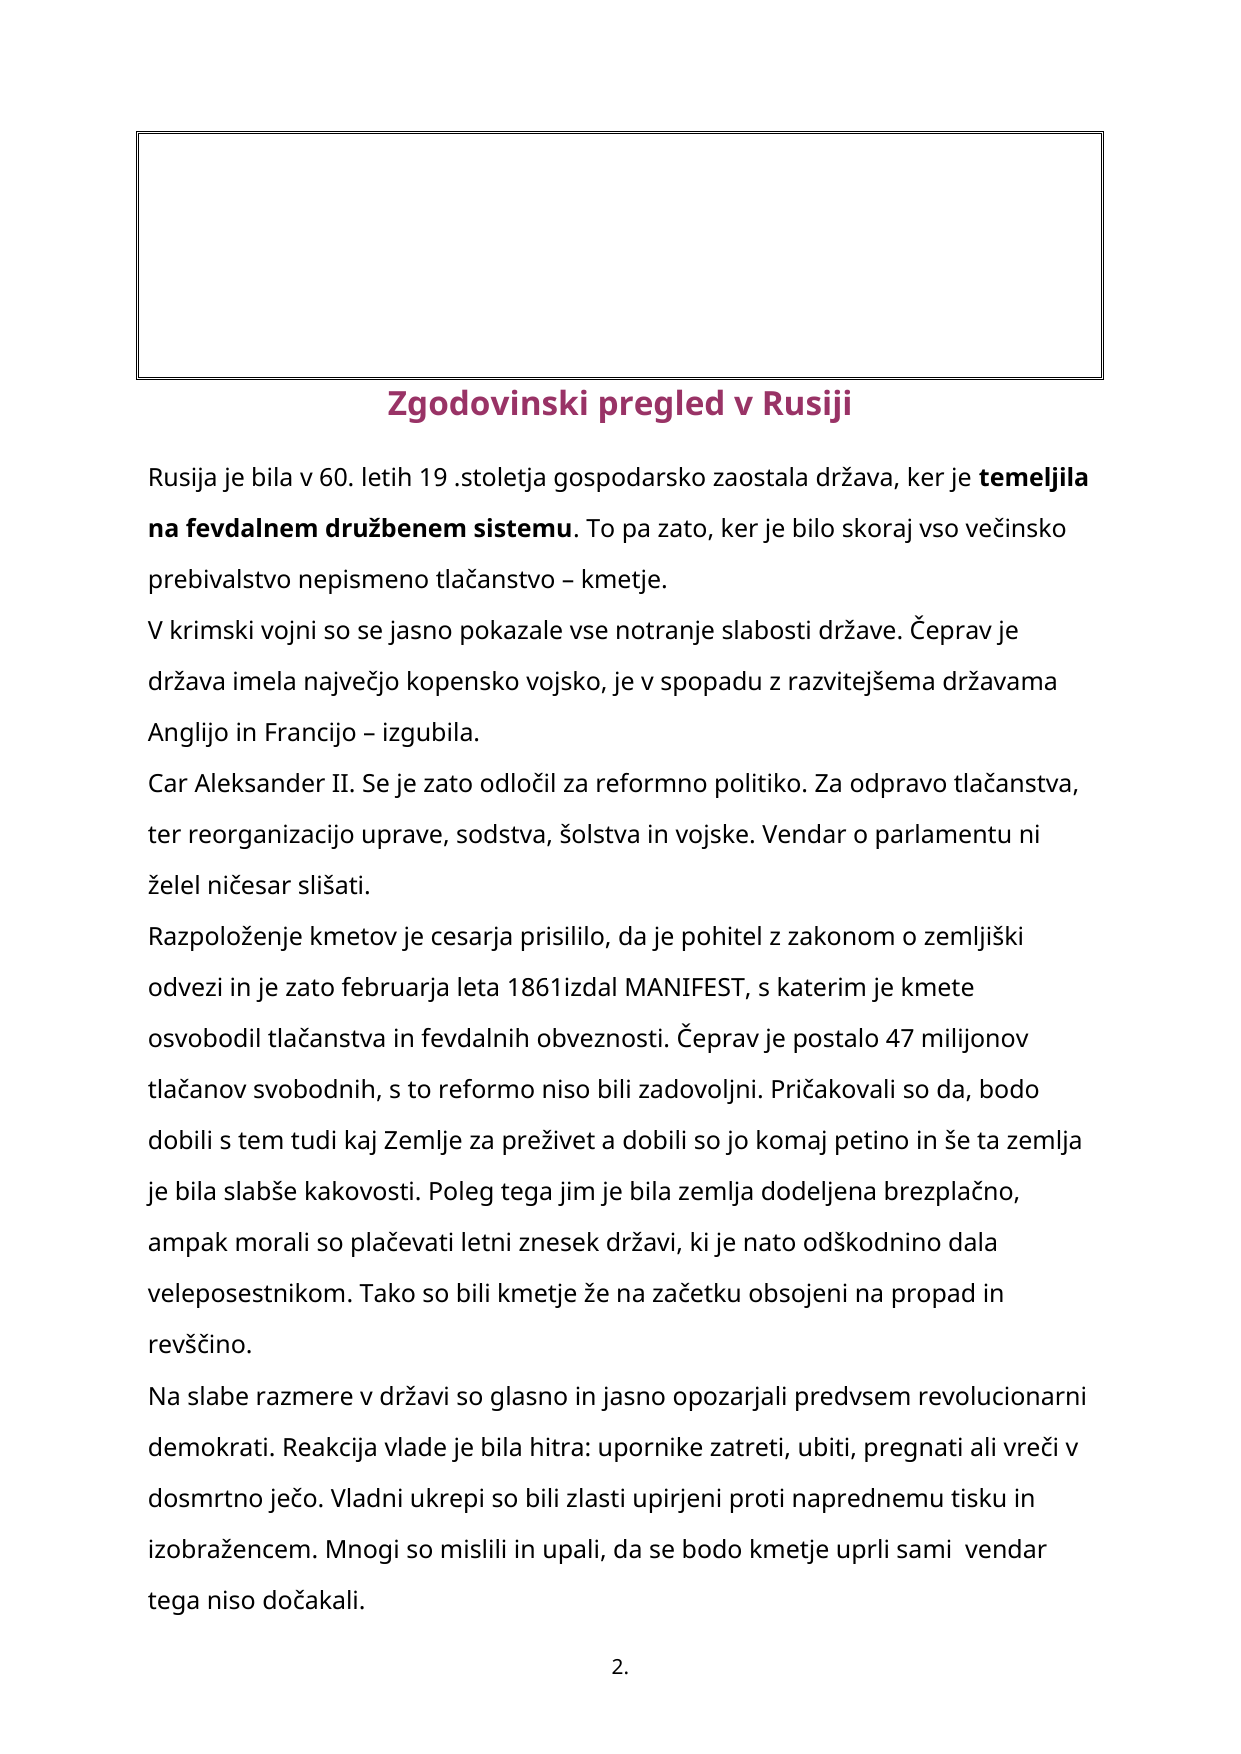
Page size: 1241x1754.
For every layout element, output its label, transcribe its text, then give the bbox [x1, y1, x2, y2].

text Zgodovinski pregled v Rusiji [148, 380, 1093, 425]
text Razpoloženje kmetov je cesarja prisililo, da je pohitel z zakonom o zemljiški odvezi in je zato februarja leta 1861izdal MANIFEST, s katerim je kmete osvobodil tlačanstva in fevdalnih obveznosti. Čeprav je postalo 47 milijonov tlačanov svobodnih, s to reformo niso bili zadovoljni. Pričakovali so da, bodo dobili s tem tudi kaj Zemlje za preživet a dobili so jo komaj petino in še ta zemlja je bila slabše kakovosti. Poleg tega jim je bila zemlja dodeljena brezplačno, ampak morali so plačevati letni znesek državi, ki je nato odškodnino dala veleposestnikom. Tako so bili kmetje že na začetku obsojeni na propad in revščino. [148, 919, 1093, 1361]
text V krimski vojni so se jasno pokazale vse notranje slabosti države. Čeprav je država imela največjo kopensko vojsko, je v spopadu z razvitejšema državama Anglijo in Francijo – izgubila. [148, 612, 1093, 749]
text Car Aleksander II. Se je zato odločil za reformno politiko. Za odpravo tlačanstva, ter reorganizacijo uprave, sodstva, šolstva in vojske. Vendar o parlamentu ni želel ničesar slišati. [148, 766, 1093, 902]
text Rusija je bila v 60. letih 19 .stoletja gospodarsko zaostala država, ker je temeljila na fevdalnem družbenem sistemu. To pa zato, ker je bilo skoraj vso večinsko prebivalstvo nepismeno tlačanstvo – kmetje. [148, 459, 1093, 596]
text Na slabe razmere v državi so glasno in jasno opozarjali predvsem revolucionarni demokrati. Reakcija vlade je bila hitra: upornike zatreti, ubiti, pregnati ali vreči v dosmrtno ječo. Vladni ukrepi so bili zlasti upirjeni proti naprednemu tisku in izobražencem. Mnogi so mislili in upali, da se bodo kmetje uprli sami vendar tega niso dočakali. [148, 1378, 1093, 1616]
